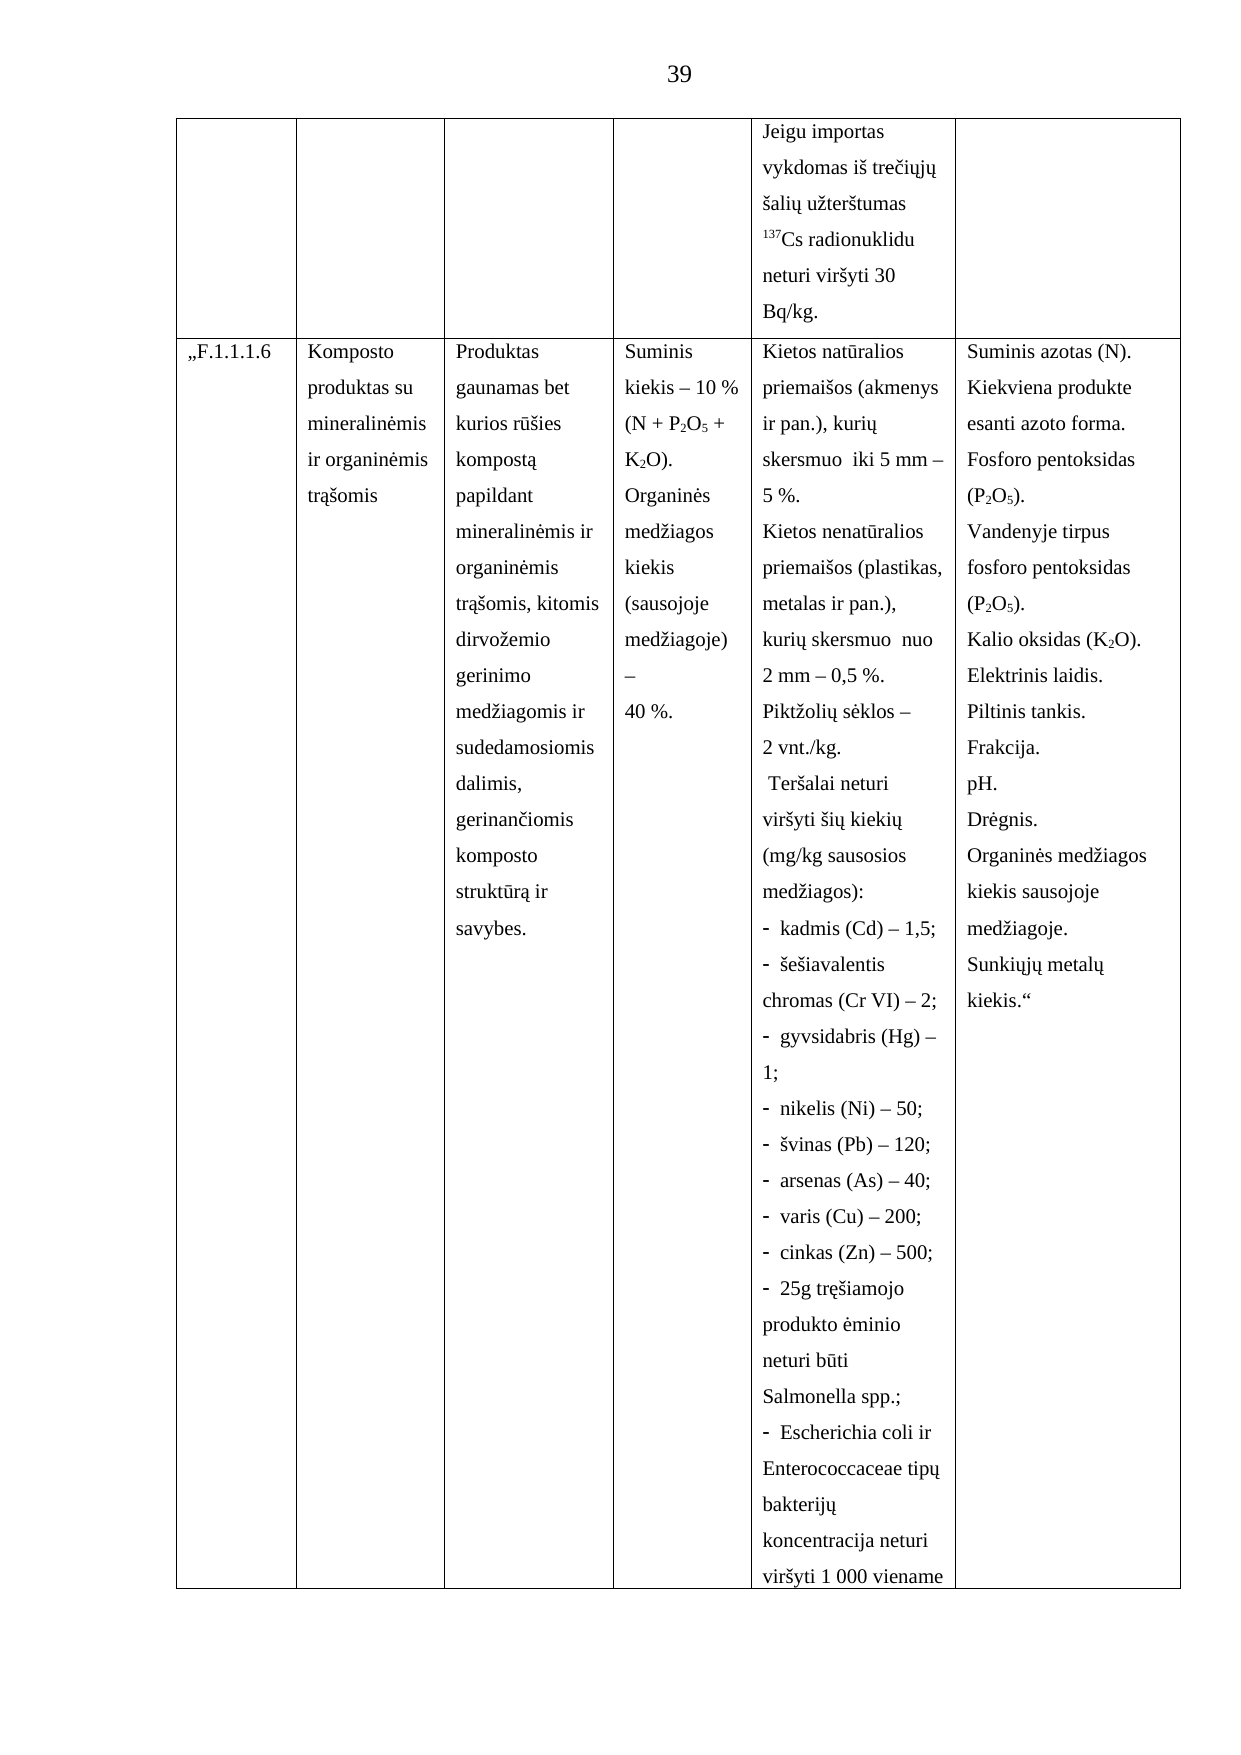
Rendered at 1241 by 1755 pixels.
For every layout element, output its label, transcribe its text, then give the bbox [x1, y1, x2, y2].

table_cell Suminis azotas (N). Kiekviena produkte esanti azoto forma. Fosforo pentoksidas (P2O5). Vandenyje tirpus fosforo pentoksidas (P2O5). Kalio oksidas (K2O). Elektrinis laidis. Piltinis tankis. Frakcija. pH. Drėgnis. Organinės medžiagos kiekis sausojoje medžiagoje. Sunkiųjų metalų kiekis.“ [956, 339, 1180, 1588]
table_cell [614, 119, 751, 338]
table_cell Kietos natūralios priemaišos (akmenys ir pan.), kurių skersmuo iki 5 mm – 5 %. Kietos nenatūralios priemaišos (plastikas, metalas ir pan.), kurių skersmuo nuo 2 mm – 0,5 %. Piktžolių sėklos – 2 vnt./kg. Teršalai neturi viršyti šių kiekių (mg/kg sausosios medžiagos): kadmis (Cd) – 1,5; šešiavalentis chromas (Cr VI) – 2; gyvsidabris (Hg) – 1; nikelis (Ni) – 50; švinas (Pb) – 120; arsenas (As) – 40; varis (Cu) – 200; cinkas (Zn) – 500; 25g tręšiamojo produkto ėminio neturi būti Salmonella spp.; Escherichia coli ir Enterococcaceae tipų bakterijų koncentracija neturi viršyti 1 000 viename [752, 339, 955, 1588]
table_cell Suminis kiekis – 10 % (N + P2O5 + K2O). Organinės medžiagos kiekis (sausojoje medžiagoje) – 40 %. [614, 339, 751, 1588]
table_cell [956, 119, 1180, 338]
table_cell Komposto produktas su mineralinėmis ir organinėmis trąšomis [297, 339, 444, 1588]
table_cell „F.1.1.1.6 [177, 339, 296, 1588]
table_cell Produktas gaunamas bet kurios rūšies kompostą papildant mineralinėmis ir organinėmis trąšomis, kitomis dirvožemio gerinimo medžiagomis ir sudedamosiomis dalimis, gerinančiomis komposto struktūrą ir savybes. [445, 339, 613, 1588]
table_cell [297, 119, 444, 338]
table_cell [445, 119, 613, 338]
table_cell Jeigu importas vykdomas iš trečiųjų šalių užterštumas 137Cs radionuklidu neturi viršyti 30 Bq/kg. [752, 119, 955, 338]
table_cell [177, 119, 296, 338]
